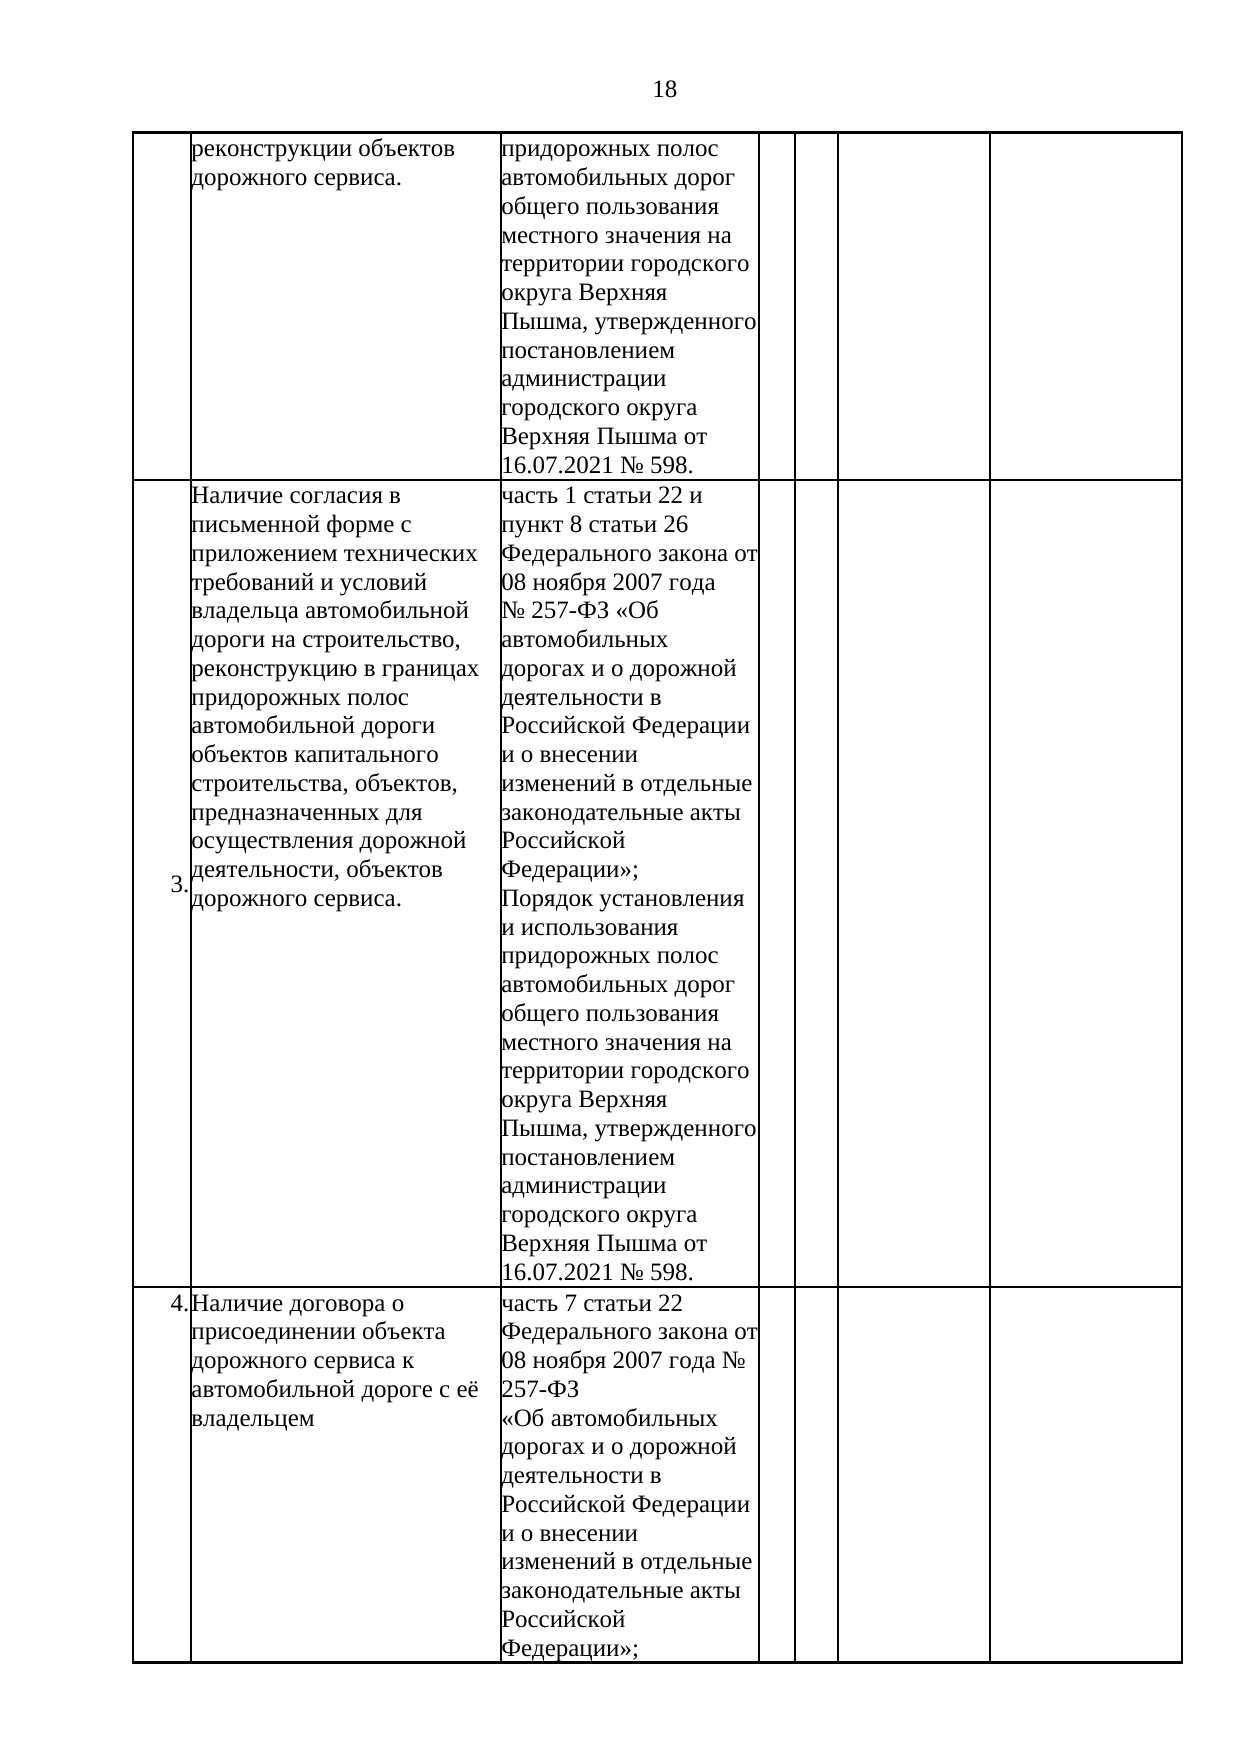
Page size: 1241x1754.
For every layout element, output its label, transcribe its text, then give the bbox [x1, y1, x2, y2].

table_cell Наличие разрешения на строительство, выданного в порядке, установленном Градостроительным кодексом Российской Федерации и Федеральным законом от 08.11.2007 № 257-ФЗ «Об автомобильных дорогах и о дорожной деятельности в Российской Федерации и о внесении изменений в отдельные законодательные акты Российской Федерации», в случаях строительства, реконструкции объектов дорожного сервиса. [192, 134, 500, 478]
table_cell [839, 134, 989, 478]
table_cell 3. [134, 481, 190, 1286]
table_cell [796, 481, 837, 1286]
table_cell 2. [134, 134, 190, 478]
table_cell [760, 134, 794, 478]
table_cell [991, 481, 1181, 1286]
table_cell придорожных полос автомобильных дорог общего пользования местного значения на территории городского округа Верхняя Пышма, утвержденного постановлением администрации городского округа Верхняя Пышма от 16.07.2021 № 598. [502, 134, 758, 478]
table_cell [839, 1288, 989, 1661]
table_cell [760, 481, 794, 1286]
table_cell Наличие договора о присоединении объекта дорожного сервиса к автомобильной дороге с её владельцем [192, 1288, 500, 1661]
table_cell [839, 481, 989, 1286]
table_cell 4. [134, 1288, 190, 1661]
table_cell часть 1 статьи 22 и пункт 8 статьи 26 Федерального закона от 08 ноября 2007 года № 257-ФЗ «Об автомобильных дорогах и о дорожной деятельности в Российской Федерации и о внесении изменений в отдельные законодательные акты Российской Федерации»; Порядок установления и использования придорожных полос автомобильных дорог общего пользования местного значения на территории городского округа Верхняя Пышма, утвержденного постановлением администрации городского округа Верхняя Пышма от 16.07.2021 № 598. [502, 481, 758, 1286]
table_cell [991, 134, 1181, 478]
table_cell [796, 1288, 837, 1661]
table_cell часть 7 статьи 22 Федерального закона от 08 ноября 2007 года № 257-ФЗ «Об автомобильных дорогах и о дорожной деятельности в Российской Федерации и о внесении изменений в отдельные законодательные акты Российской Федерации»; [502, 1288, 758, 1661]
table_cell [796, 134, 837, 478]
table_cell Наличие согласия в письменной форме с приложением технических требований и условий владельца автомобильной дороги на строительство, реконструкцию в границах придорожных полос автомобильной дороги объектов капитального строительства, объектов, предназначенных для осуществления дорожной деятельности, объектов дорожного сервиса. [192, 481, 500, 1286]
table_cell [760, 1288, 794, 1661]
table_cell [991, 1288, 1181, 1661]
